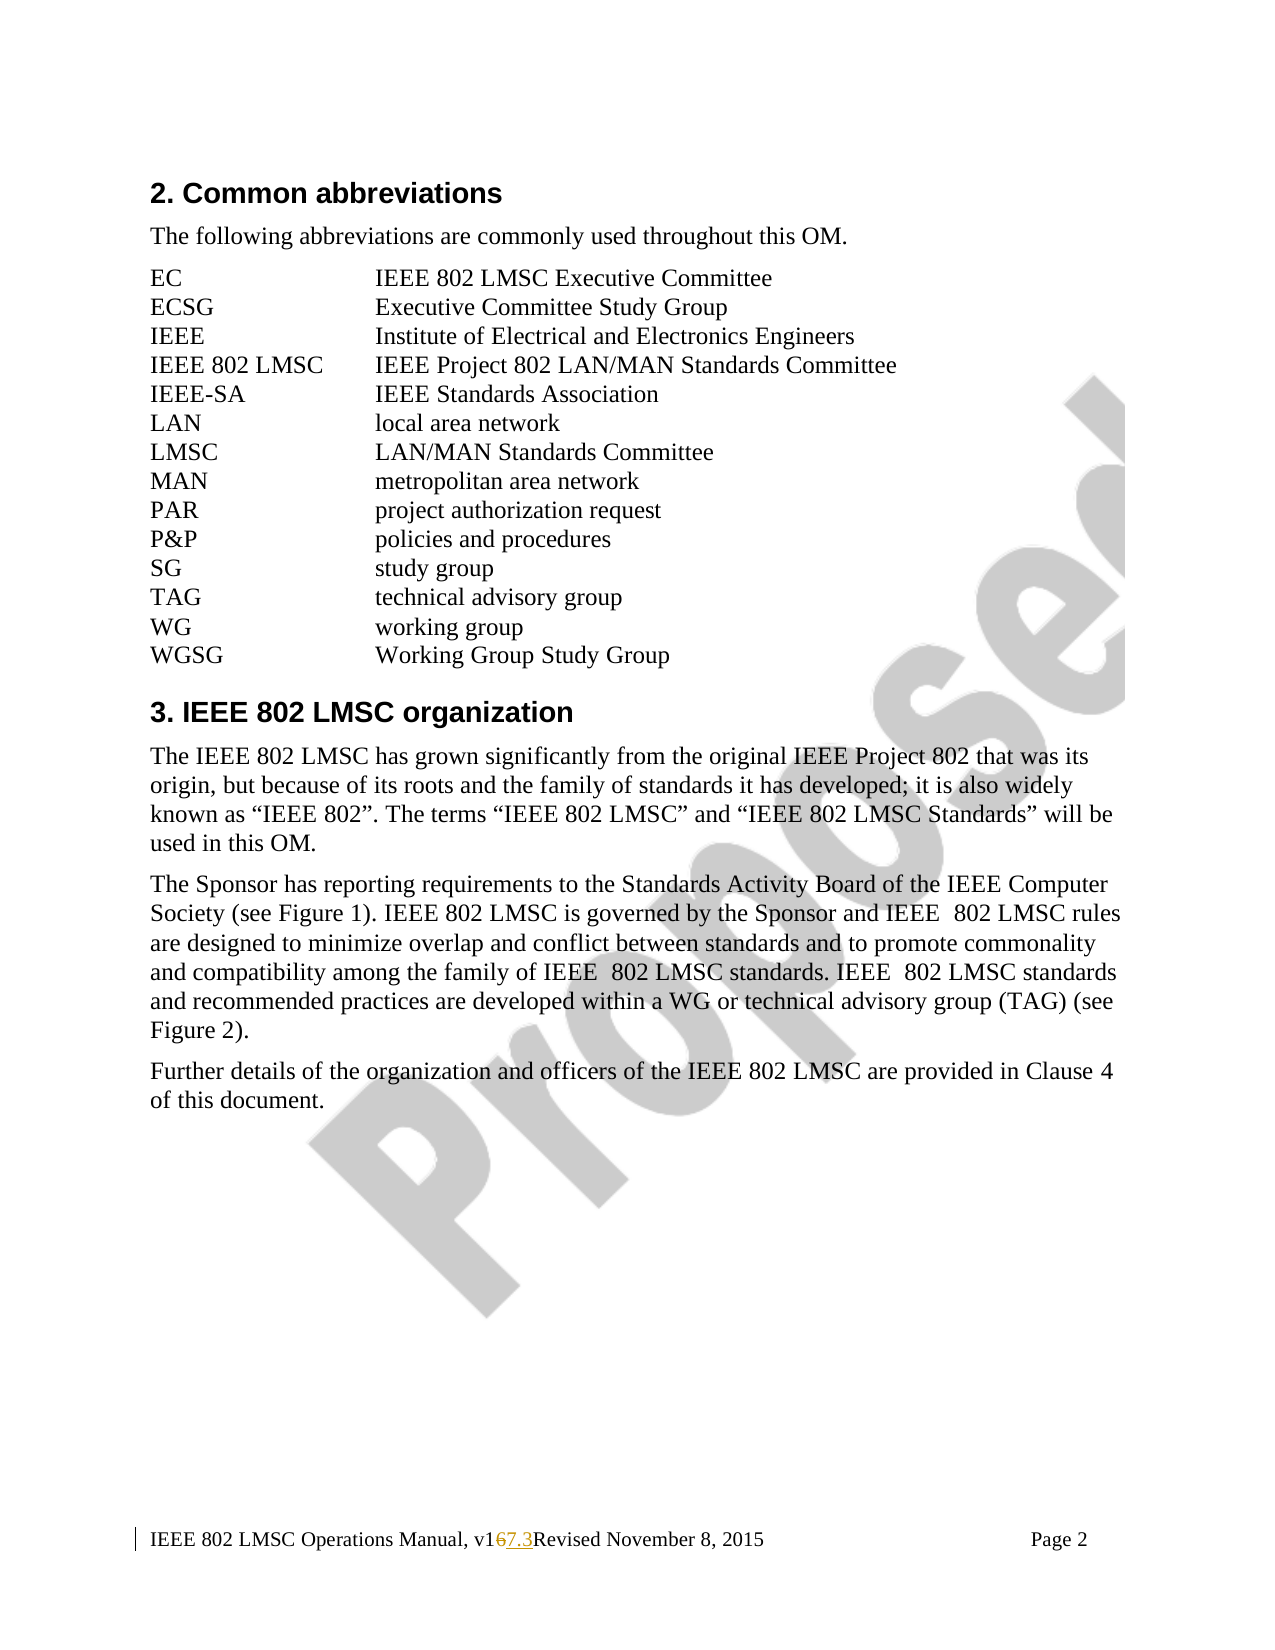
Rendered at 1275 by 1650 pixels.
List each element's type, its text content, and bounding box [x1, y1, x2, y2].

text WG working group [150, 611, 1125, 640]
text The IEEE 802 LMSC has grown significantly from the original IEEE Project 802 that was its origin, but because of its roots and the family of standards it has developed; it is also widely known as “IEEE 802”. The terms “IEEE 802 LMSC” and “IEEE 802 LMSC Standards” will be used in this OM. [150, 741, 1125, 857]
text LAN local area network [150, 408, 1125, 437]
picture [149, 74, 1125, 1575]
text The Sponsor has reporting requirements to the Standards Activity Board of the IEEE Computer Society (see Figure 1). IEEE 802 LMSC is governed by the Sponsor and IEEE802 LMSC rules are designed to minimize overlap and conflict between standards and to promote commonality and compatibility among the family of IEEE802 LMSC standards. IEEE802 LMSC standards and recommended practices are developed within a WG or technical advisory group (TAG) (see Figure 2). [150, 869, 1125, 1044]
subtitle Common abbreviations [150, 176, 1125, 209]
text IEEE Institute of Electrical and Electronics Engineers [150, 321, 1125, 350]
text The following abbreviations are commonly used throughout this OM. [150, 221, 1125, 250]
text PAR project authorization request [150, 495, 1125, 524]
text WGSG Working Group Study Group [150, 640, 1125, 669]
text MAN metropolitan area network [150, 466, 1125, 495]
text ECSG Executive Committee Study Group [150, 292, 1125, 321]
text IEEE-SA IEEE Standards Association [150, 379, 1125, 408]
text P&P policies and procedures [150, 524, 1125, 553]
text LMSC LAN/MAN Standards Committee [150, 437, 1125, 466]
text EC IEEE 802 LMSC Executive Committee [150, 263, 1125, 292]
text Further details of the organization and officers of the IEEE 802 LMSC are provided in Clause 4 of this document. [150, 1056, 1125, 1114]
text TAG technical advisory group [150, 582, 1125, 611]
text IEEE 802 LMSC IEEE Project 802 LAN/MAN Standards Committee [150, 350, 1125, 379]
subtitle IEEE 802 LMSC organization [150, 695, 1125, 728]
text SG study group [150, 553, 1125, 582]
